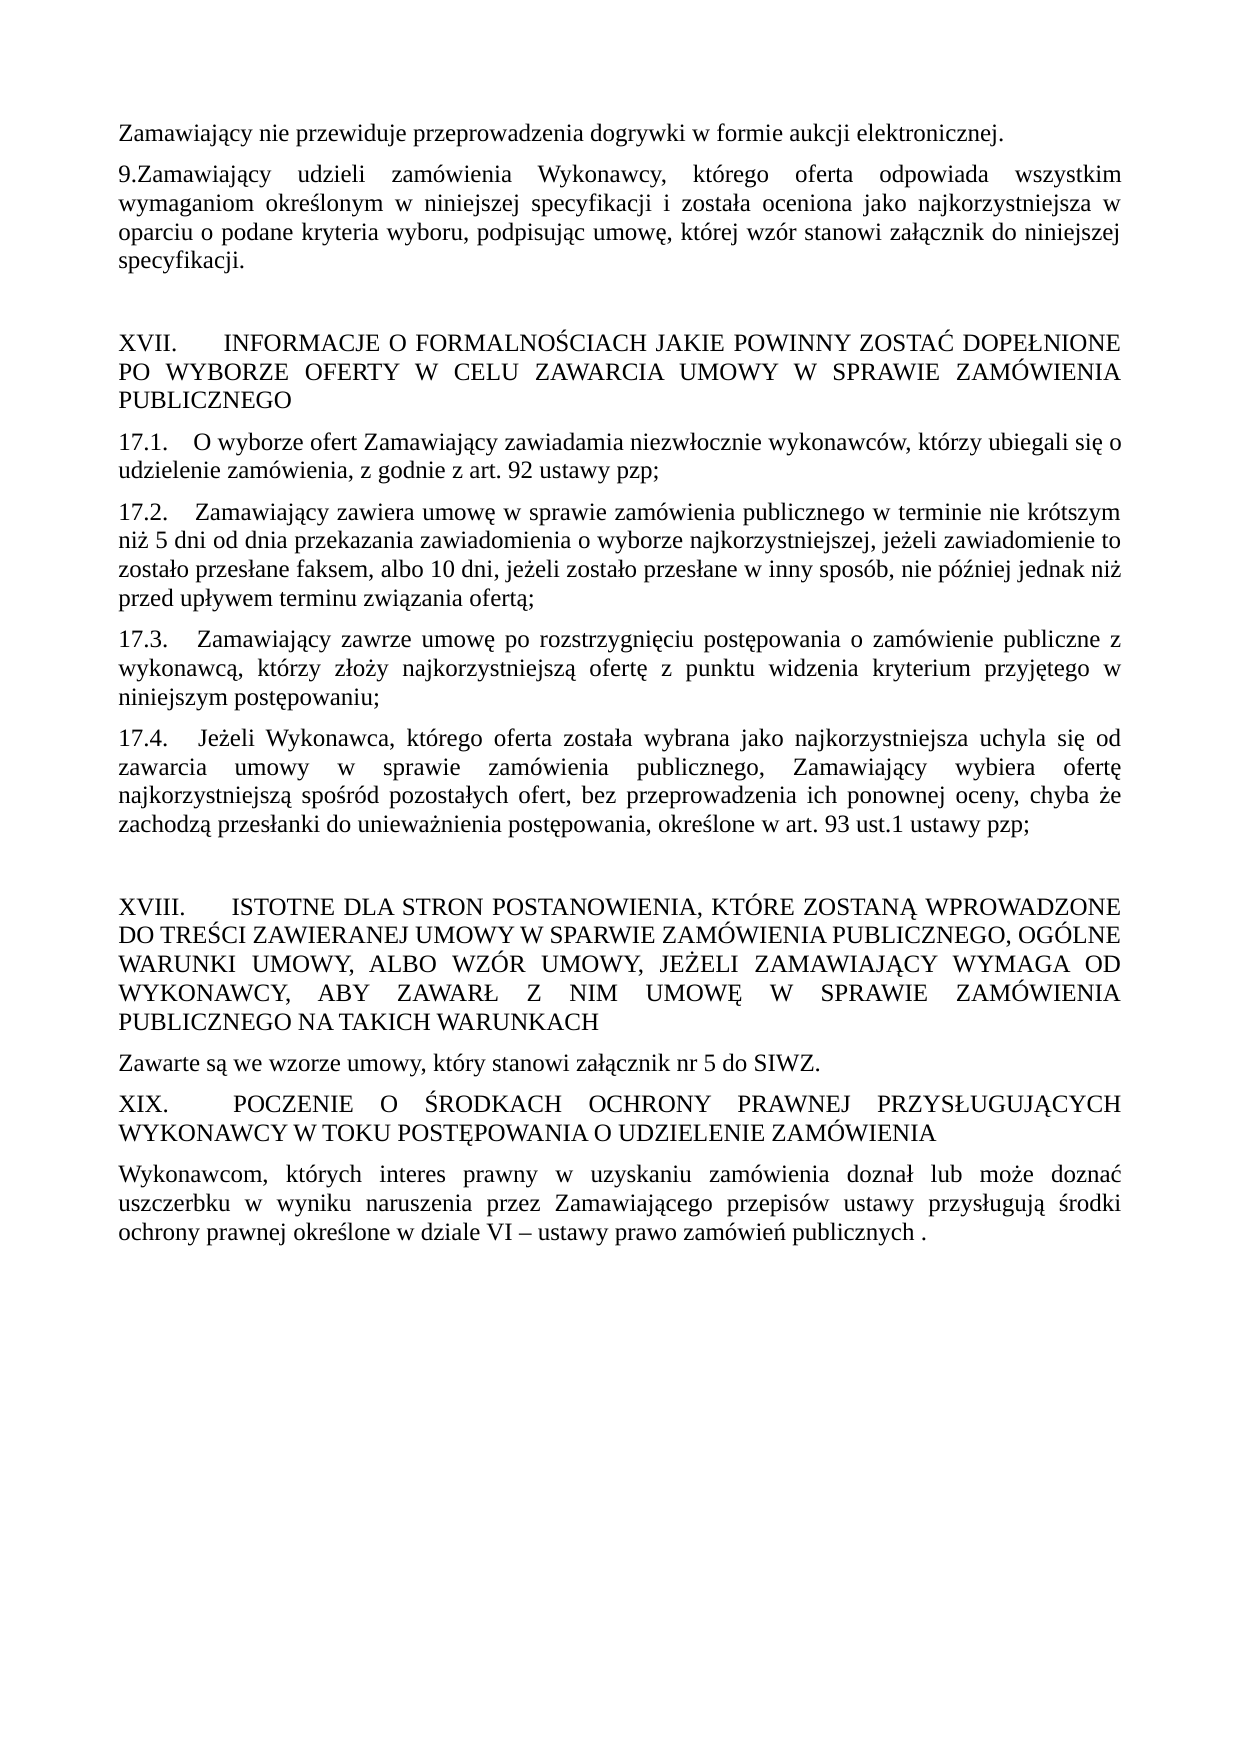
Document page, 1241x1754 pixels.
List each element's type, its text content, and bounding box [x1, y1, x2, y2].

text 17.2. Zamawiający zawiera umowę w sprawie zamówienia publicznego w terminie nie krótszym niż 5 dni od dnia przekazania zawiadomienia o wyborze najkorzystniejszej, jeżeli zawiadomienie to zostało przesłane faksem, albo 10 dni, jeżeli zostało przesłane w inny sposób, nie później jednak niż przed upływem terminu związania ofertą; [118, 497, 1122, 612]
text 17.4. Jeżeli Wykonawca, którego oferta została wybrana jako najkorzystniejsza uchyla się od zawarcia umowy w sprawie zamówienia publicznego, Zamawiający wybiera ofertę najkorzystniejszą spośród pozostałych ofert, bez przeprowadzenia ich ponownej oceny, chyba że zachodzą przesłanki do unieważnienia postępowania, określone w art. 93 ust.1 ustawy pzp; [118, 723, 1122, 838]
text XIX. POCZENIE O ŚRODKACH OCHRONY PRAWNEJ PRZYSŁUGUJĄCYCH WYKONAWCY W TOKU POSTĘPOWANIA O UDZIELENIE ZAMÓWIENIA [118, 1089, 1122, 1147]
text 17.3. Zamawiający zawrze umowę po rozstrzygnięciu postępowania o zamówienie publiczne z wykonawcą, którzy złoży najkorzystniejszą ofertę z punktu widzenia kryterium przyjętego w niniejszym postępowaniu; [118, 624, 1122, 711]
text XVIII. ISTOTNE DLA STRON POSTANOWIENIA, KTÓRE ZOSTANĄ WPROWADZONE DO TREŚCI ZAWIERANEJ UMOWY W SPARWIE ZAMÓWIENIA PUBLICZNEGO, OGÓLNE WARUNKI UMOWY, ALBO WZÓR UMOWY, JEŻELI ZAMAWIAJĄCY WYMAGA OD WYKONAWCY, ABY ZAWARŁ Z NIM UMOWĘ W SPRAWIE ZAMÓWIENIA PUBLICZNEGO NA TAKICH WARUNKACH [118, 892, 1122, 1036]
text Zawarte są we wzorze umowy, który stanowi załącznik nr 5 do SIWZ. [118, 1048, 1122, 1077]
text Wykonawcom, których interes prawny w uzyskaniu zamówienia doznał lub może doznać uszczerbku w wyniku naruszenia przez Zamawiającego przepisów ustawy przysługują środki ochrony prawnej określone w dziale VI – ustawy prawo zamówień publicznych . [118, 1159, 1122, 1246]
text 17.1. O wyborze ofert Zamawiający zawiadamia niezwłocznie wykonawców, którzy ubiegali się o udzielenie zamówienia, z godnie z art. 92 ustawy pzp; [118, 427, 1122, 484]
text 9.Zamawiający udzieli zamówienia Wykonawcy, którego oferta odpowiada wszystkim wymaganiom określonym w niniejszej specyfikacji i została oceniona jako najkorzystniejsza w oparciu o podane kryteria wyboru, podpisując umowę, której wzór stanowi załącznik do niniejszej specyfikacji. [118, 159, 1122, 274]
text Zamawiający nie przewiduje przeprowadzenia dogrywki w formie aukcji elektronicznej. [118, 118, 1122, 147]
text XVII. INFORMACJE O FORMALNOŚCIACH JAKIE POWINNY ZOSTAĆ DOPEŁNIONE PO WYBORZE OFERTY W CELU ZAWARCIA UMOWY W SPRAWIE ZAMÓWIENIA PUBLICZNEGO [118, 328, 1122, 414]
